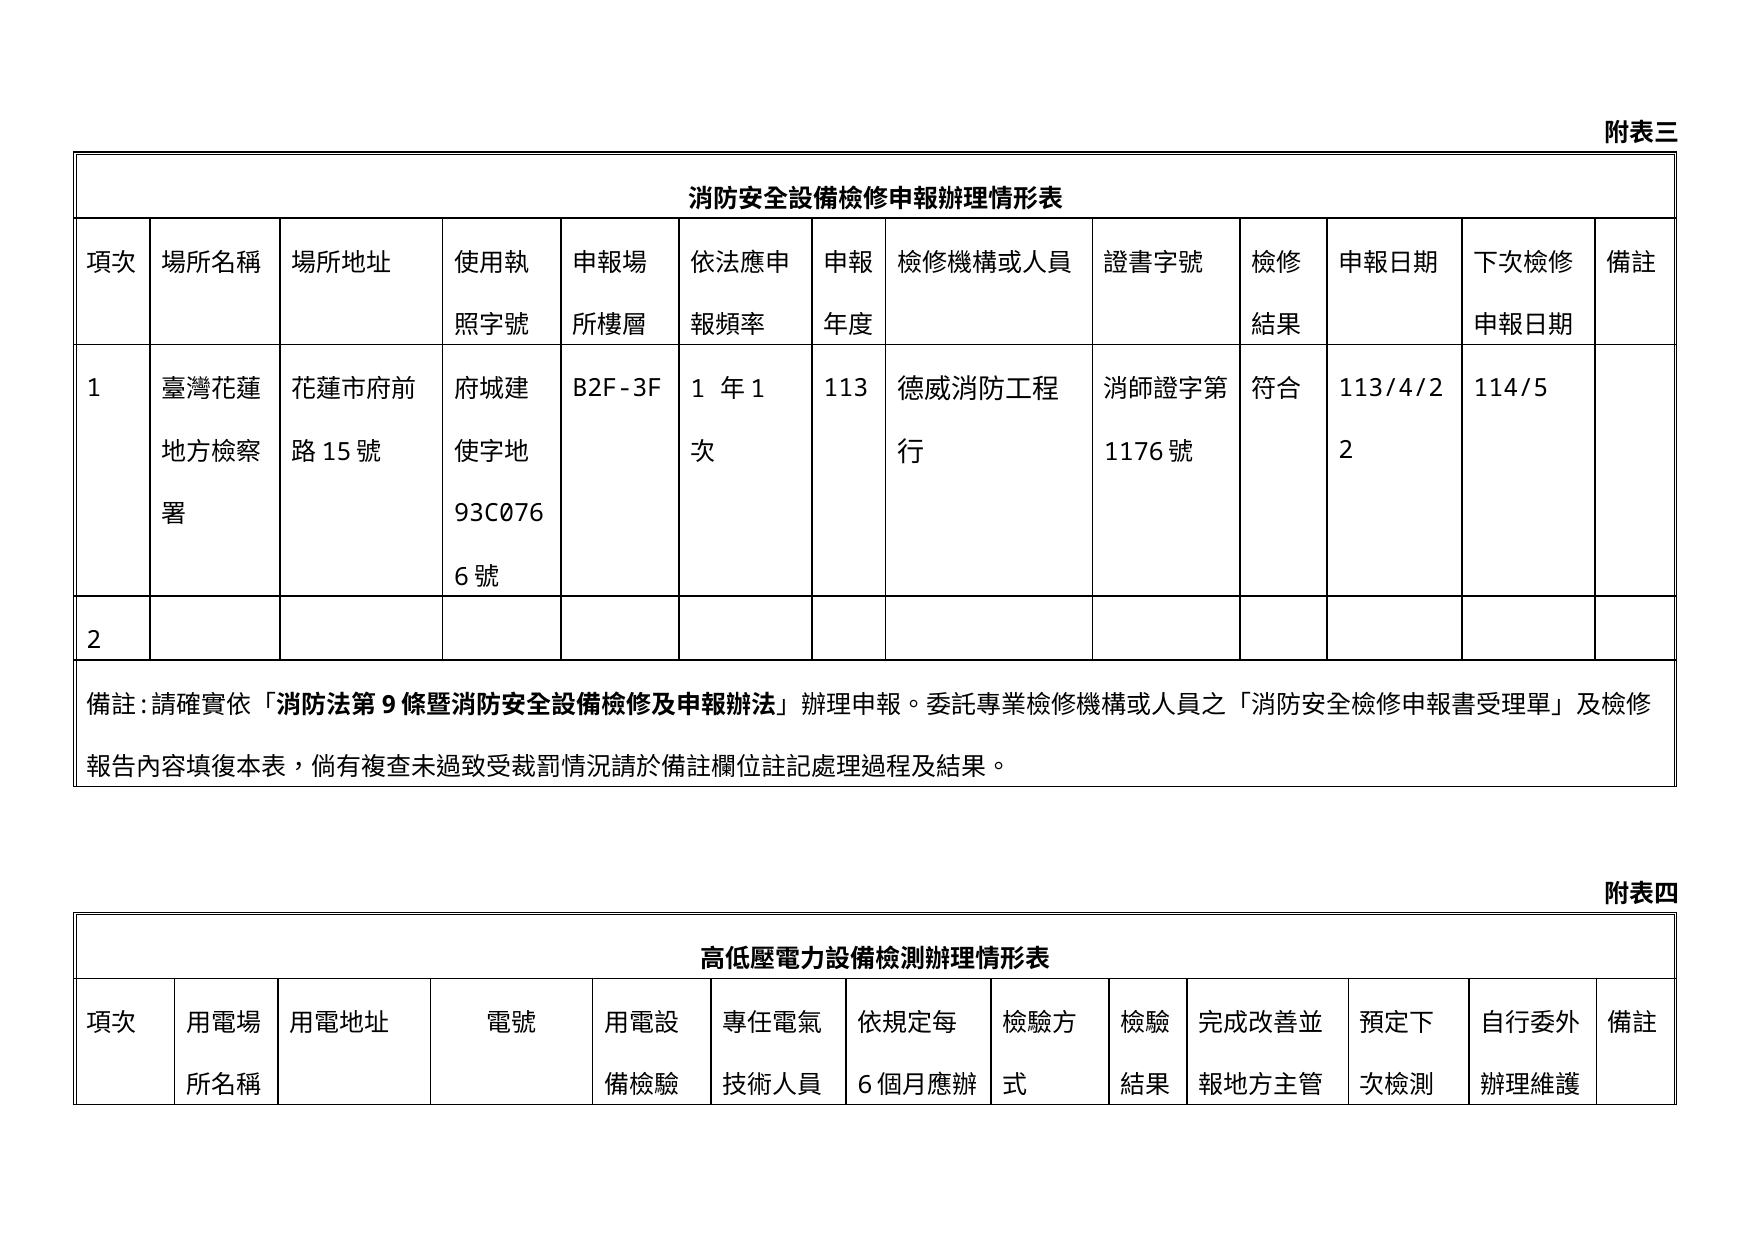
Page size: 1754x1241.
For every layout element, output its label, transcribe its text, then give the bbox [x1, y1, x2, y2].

table_cell 1 年1 次 [680, 345, 811, 595]
table_cell [151, 597, 279, 659]
table_cell 申報場所樓層 [562, 219, 678, 343]
table_cell 依規定每 6個月應辦 [847, 979, 990, 1104]
table_cell [1463, 597, 1594, 659]
table_cell 證書字號 [1093, 219, 1239, 343]
table_cell 消師證字第1176號 [1093, 345, 1239, 595]
table_cell 項次 [77, 979, 174, 1104]
table_cell 符合 [1241, 345, 1326, 595]
table_cell 113/4/22 [1328, 345, 1461, 595]
text 附表四 [75, 850, 1679, 912]
table_cell 場所地址 [281, 219, 442, 343]
table_cell 檢驗方式 [992, 979, 1108, 1104]
table_cell 檢修機構或人員 [886, 219, 1092, 343]
table_cell 電號 [431, 979, 592, 1104]
table_cell 檢修結果 [1241, 219, 1326, 343]
table_cell 項次 [77, 219, 149, 343]
table_cell [680, 597, 811, 659]
table_cell 1 [77, 345, 149, 595]
table_cell [1241, 597, 1326, 659]
table_cell 府城建使字地93C0766號 [443, 345, 560, 595]
table_cell 專任電氣技術人員 [712, 979, 845, 1104]
table_cell 申報日期 [1328, 219, 1461, 343]
table_cell 德威消防工程行 [886, 345, 1092, 595]
table_cell [1596, 345, 1674, 595]
table_cell 備註 [1597, 979, 1674, 1104]
table_cell 用電場所名稱 [175, 979, 277, 1104]
text 附表三 [75, 89, 1679, 151]
table_cell [1328, 597, 1461, 659]
table_cell 自行委外辦理維護 [1470, 979, 1596, 1104]
table_cell 臺灣花蓮地方檢察署 [151, 345, 279, 595]
table_cell 場所名稱 [151, 219, 279, 343]
table_cell 備註 [1596, 219, 1674, 343]
table_header 高低壓電力設備檢測辦理情形表 [77, 915, 1674, 978]
table_cell 用電地址 [279, 979, 430, 1104]
table_cell [1093, 597, 1239, 659]
table_cell 用電設備檢驗 [593, 979, 710, 1104]
table_cell [813, 597, 885, 659]
table_cell 113 [813, 345, 885, 595]
table_cell 114/5 [1463, 345, 1594, 595]
table_cell 花蓮市府前路15號 [281, 345, 442, 595]
table_cell 完成改善並報地方主管 [1188, 979, 1348, 1104]
table_cell 使用執照字號 [443, 219, 560, 343]
table_cell 申報 年度 [813, 219, 885, 343]
table_cell 檢驗結果 [1110, 979, 1186, 1104]
table_cell 2 [77, 597, 149, 659]
table_cell B2F-3F [562, 345, 678, 595]
table_cell 下次檢修申報日期 [1463, 219, 1594, 343]
table_header 消防安全設備檢修申報辦理情形表 [77, 155, 1674, 217]
table_cell [281, 597, 442, 659]
table_cell [443, 597, 560, 659]
table_cell 依法應申報頻率 [680, 219, 811, 343]
table_cell 備註:請確實依「消防法第9條暨消防安全設備檢修及申報辦法」辦理申報。委託專業檢修機構或人員之「消防安全檢修申報書受理單」及檢修報告內容填復本表，倘有複查未過致受裁罰情況請於備註欄位註記處理過程及結果。 [77, 661, 1674, 786]
table_cell [1596, 597, 1674, 659]
table_cell [886, 597, 1092, 659]
table_cell [562, 597, 678, 659]
table_cell 預定下次檢測 [1349, 979, 1468, 1104]
